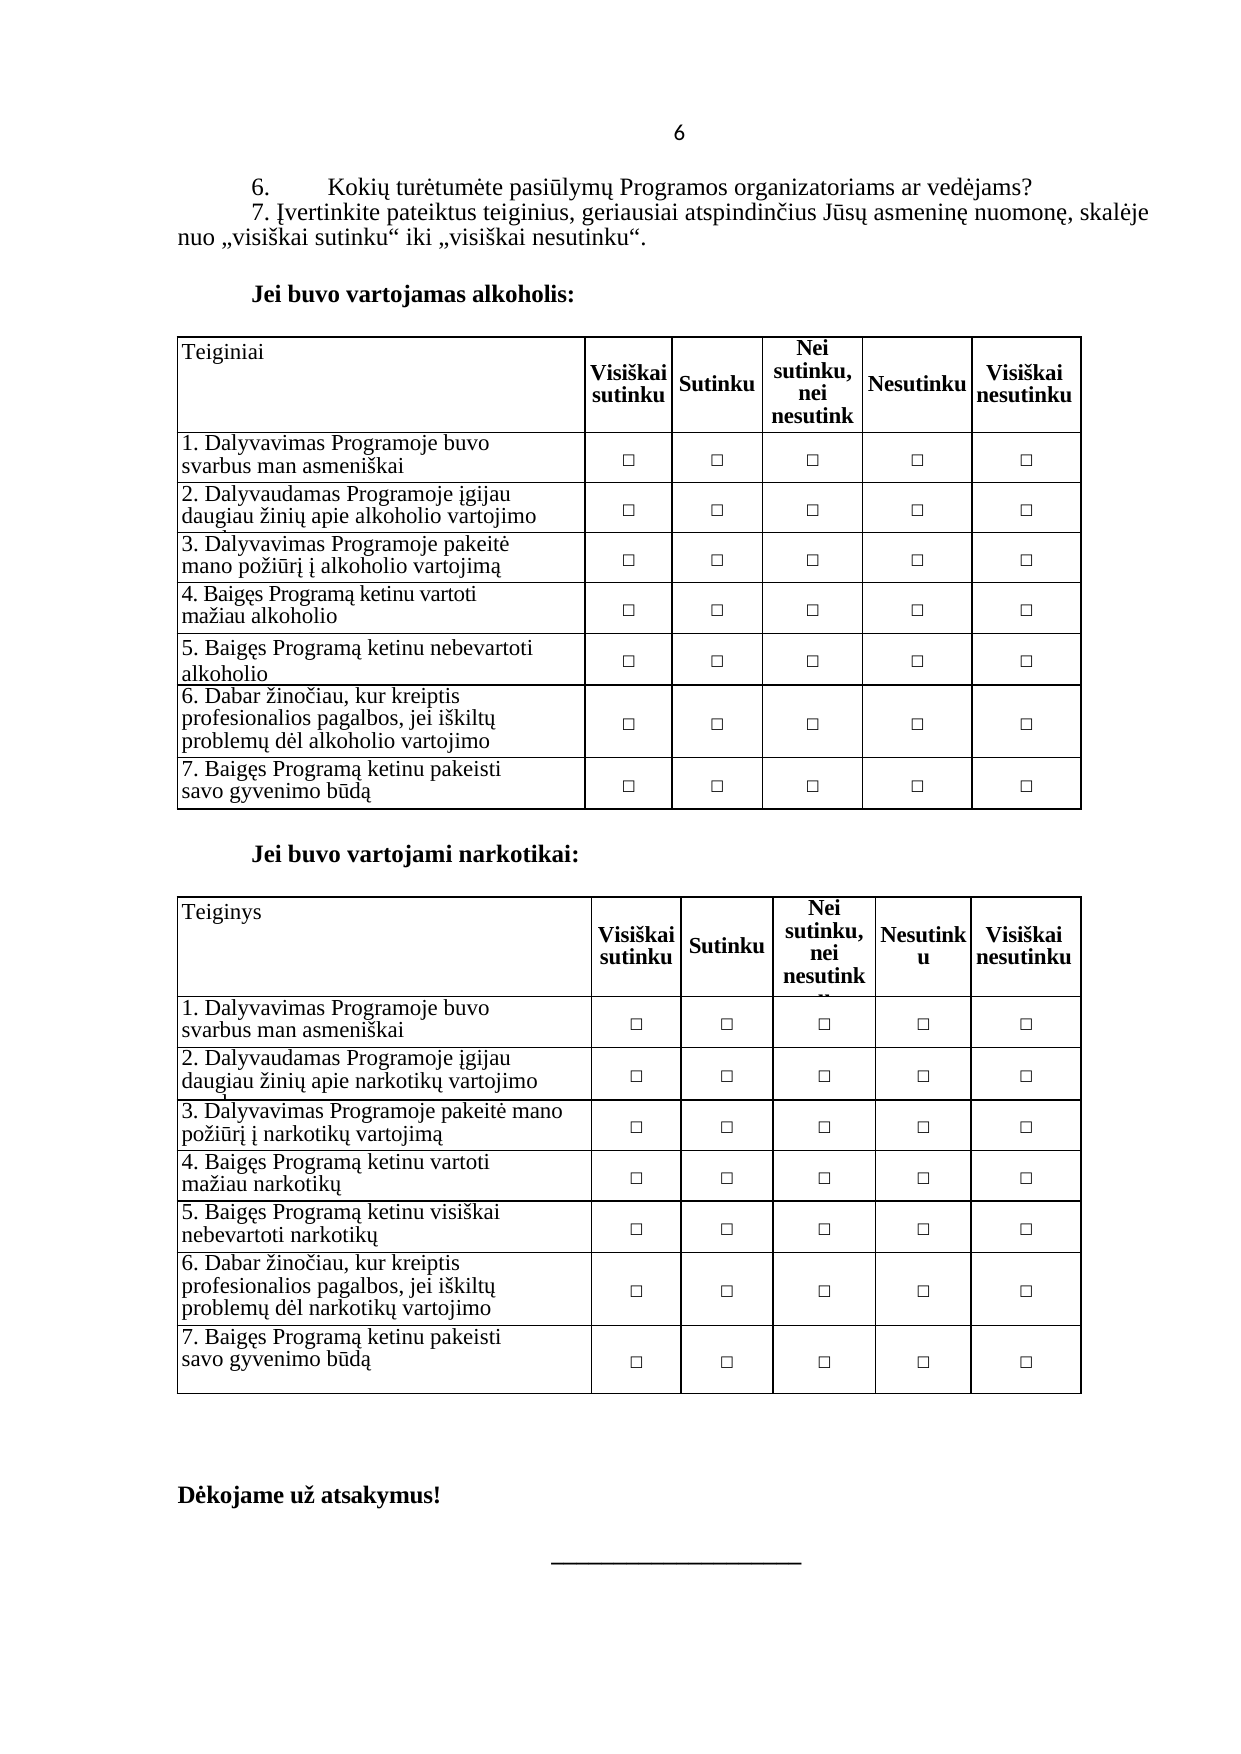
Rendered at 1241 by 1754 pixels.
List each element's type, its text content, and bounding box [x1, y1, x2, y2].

table_cell ☐ [876, 1253, 970, 1325]
table_cell ☐ [586, 583, 671, 632]
table_cell ☐ [682, 1101, 772, 1149]
table_cell ☐ [586, 686, 671, 757]
table_cell ☐ [972, 1253, 1080, 1325]
table_cell 3. Dalyvavimas Programoje pakeitė mano požiūrį į alkoholio vartojimą [178, 533, 584, 582]
table_cell ☐ [586, 758, 671, 808]
table_cell ☐ [863, 533, 971, 582]
table_cell ☐ [682, 997, 772, 1046]
table_cell ☐ [774, 1202, 875, 1251]
table_cell ☐ [973, 634, 1080, 684]
table_cell ☐ [774, 1101, 875, 1149]
table_cell ☐ [973, 583, 1080, 632]
table_cell ☐ [673, 686, 762, 757]
table_cell ☐ [592, 1151, 680, 1200]
table_cell ☐ [673, 533, 762, 582]
table_cell ☐ [973, 686, 1080, 757]
table_cell ☐ [586, 634, 671, 684]
table_cell ☐ [876, 1048, 970, 1099]
text 7. Įvertinkite pateiktus teiginius, geriausiai atspindinčius Jūsų asmeninę nuomonę, skalėje nuo „visiškai sutinku“ iki „visiškai nesutinku“. [177, 200, 1181, 250]
table_cell ☐ [673, 634, 762, 684]
table_header Nesutinku [863, 338, 971, 373]
table_cell ☐ [763, 758, 862, 808]
table_cell ☐ [863, 686, 971, 757]
table_cell ☐ [774, 1326, 875, 1392]
table_cell 5. Baigęs Programą ketinu visiškai nebevartoti narkotikų [178, 1202, 591, 1251]
table_cell ☐ [876, 1202, 970, 1251]
text ____________________ [177, 1538, 1175, 1567]
table_cell 1. Dalyvavimas Programoje buvo svarbus man asmeniškai [178, 433, 584, 482]
table_cell ☐ [586, 433, 671, 482]
table_cell ☐ [972, 1326, 1080, 1392]
table_cell ☐ [973, 433, 1080, 482]
table_cell ☐ [763, 433, 862, 482]
table_cell 6. Dabar žinočiau, kur kreiptis profesionalios pagalbos, jei iškiltų problemų dėl alkoholio vartojimo [178, 686, 584, 757]
table_cell ☐ [592, 1253, 680, 1325]
text Jei buvo vartojami narkotikai: [251, 839, 1181, 867]
table_cell ☐ [586, 533, 671, 582]
table_cell ☐ [763, 483, 862, 532]
table_cell 4. Baigęs Programą ketinu vartoti mažiau narkotikų [178, 1151, 591, 1200]
table_cell 4. Baigęs Programą ketinu vartoti mažiau alkoholio [178, 583, 584, 632]
table_cell 7. Baigęs Programą ketinu pakeisti savo gyvenimo būdą [178, 758, 584, 808]
table_cell ☐ [592, 1048, 680, 1099]
table_cell ☐ [876, 1151, 970, 1200]
table_cell ☐ [763, 686, 862, 757]
table_cell 3. Dalyvavimas Programoje pakeitė mano požiūrį į narkotikų vartojimą [178, 1101, 591, 1149]
table_header Teiginys [178, 898, 591, 996]
table_cell ☐ [682, 1326, 772, 1392]
table_header Visiškai sutinku [586, 338, 671, 431]
table_cell ☐ [973, 758, 1080, 808]
table_cell ☐ [682, 1048, 772, 1099]
table_cell ☐ [763, 634, 862, 684]
table_header Nesutinku [876, 969, 970, 996]
table_cell ☐ [763, 533, 862, 582]
table_cell ☐ [876, 1101, 970, 1149]
table_cell ☐ [673, 433, 762, 482]
table_cell ☐ [863, 758, 971, 808]
table_cell ☐ [682, 1253, 772, 1325]
table_cell ☐ [774, 1151, 875, 1200]
table_cell ☐ [973, 483, 1080, 532]
table_cell ☐ [972, 1101, 1080, 1149]
table_header Sutinku [673, 338, 762, 431]
table_cell ☐ [673, 583, 762, 632]
table_cell 1. Dalyvavimas Programoje buvo svarbus man asmeniškai [178, 997, 591, 1046]
table_cell ☐ [592, 1202, 680, 1251]
table_cell ☐ [682, 1202, 772, 1251]
table_cell ☐ [876, 1326, 970, 1392]
table_header Nesutinku [863, 396, 971, 431]
table_cell ☐ [876, 997, 970, 1046]
table_cell ☐ [863, 433, 971, 482]
table_header Visiškai sutinku [592, 898, 680, 996]
table_header Visiškai nesutinku [973, 338, 1080, 431]
table_cell ☐ [863, 483, 971, 532]
text 6. Kokių turėtumėte pasiūlymų Programos organizatoriams ar vedėjams? [177, 175, 1181, 200]
table_cell ☐ [682, 1151, 772, 1200]
table_cell ☐ [863, 583, 971, 632]
table_header Teiginiai [178, 338, 584, 431]
table_cell ☐ [774, 997, 875, 1046]
table_cell ☐ [763, 583, 862, 632]
table_cell ☐ [673, 758, 762, 808]
table_cell ☐ [774, 1048, 875, 1099]
table_cell ☐ [973, 533, 1080, 582]
table_cell ☐ [592, 1101, 680, 1149]
table_header Sutinku [682, 898, 772, 996]
table_cell ☐ [972, 1151, 1080, 1200]
table_cell ☐ [972, 997, 1080, 1046]
text Dėkojame už atsakymus! [177, 1480, 1181, 1509]
table_cell ☐ [863, 634, 971, 684]
table_header Nesutinku [876, 898, 970, 924]
table_cell ☐ [673, 483, 762, 532]
table_cell 6. Dabar žinočiau, kur kreiptis profesionalios pagalbos, jei iškiltų problemų dėl narkotikų vartojimo [178, 1253, 591, 1325]
table_cell ☐ [774, 1253, 875, 1325]
table_cell ☐ [972, 1202, 1080, 1251]
table_header Visiškai nesutinku [972, 898, 1080, 996]
table_cell 7. Baigęs Programą ketinu pakeisti savo gyvenimo būdą [178, 1326, 591, 1392]
table_cell ☐ [592, 997, 680, 1046]
table_cell ☐ [586, 483, 671, 532]
text Jei buvo vartojamas alkoholis: [251, 279, 1181, 307]
table_cell ☐ [592, 1326, 680, 1392]
table_cell ☐ [972, 1048, 1080, 1099]
